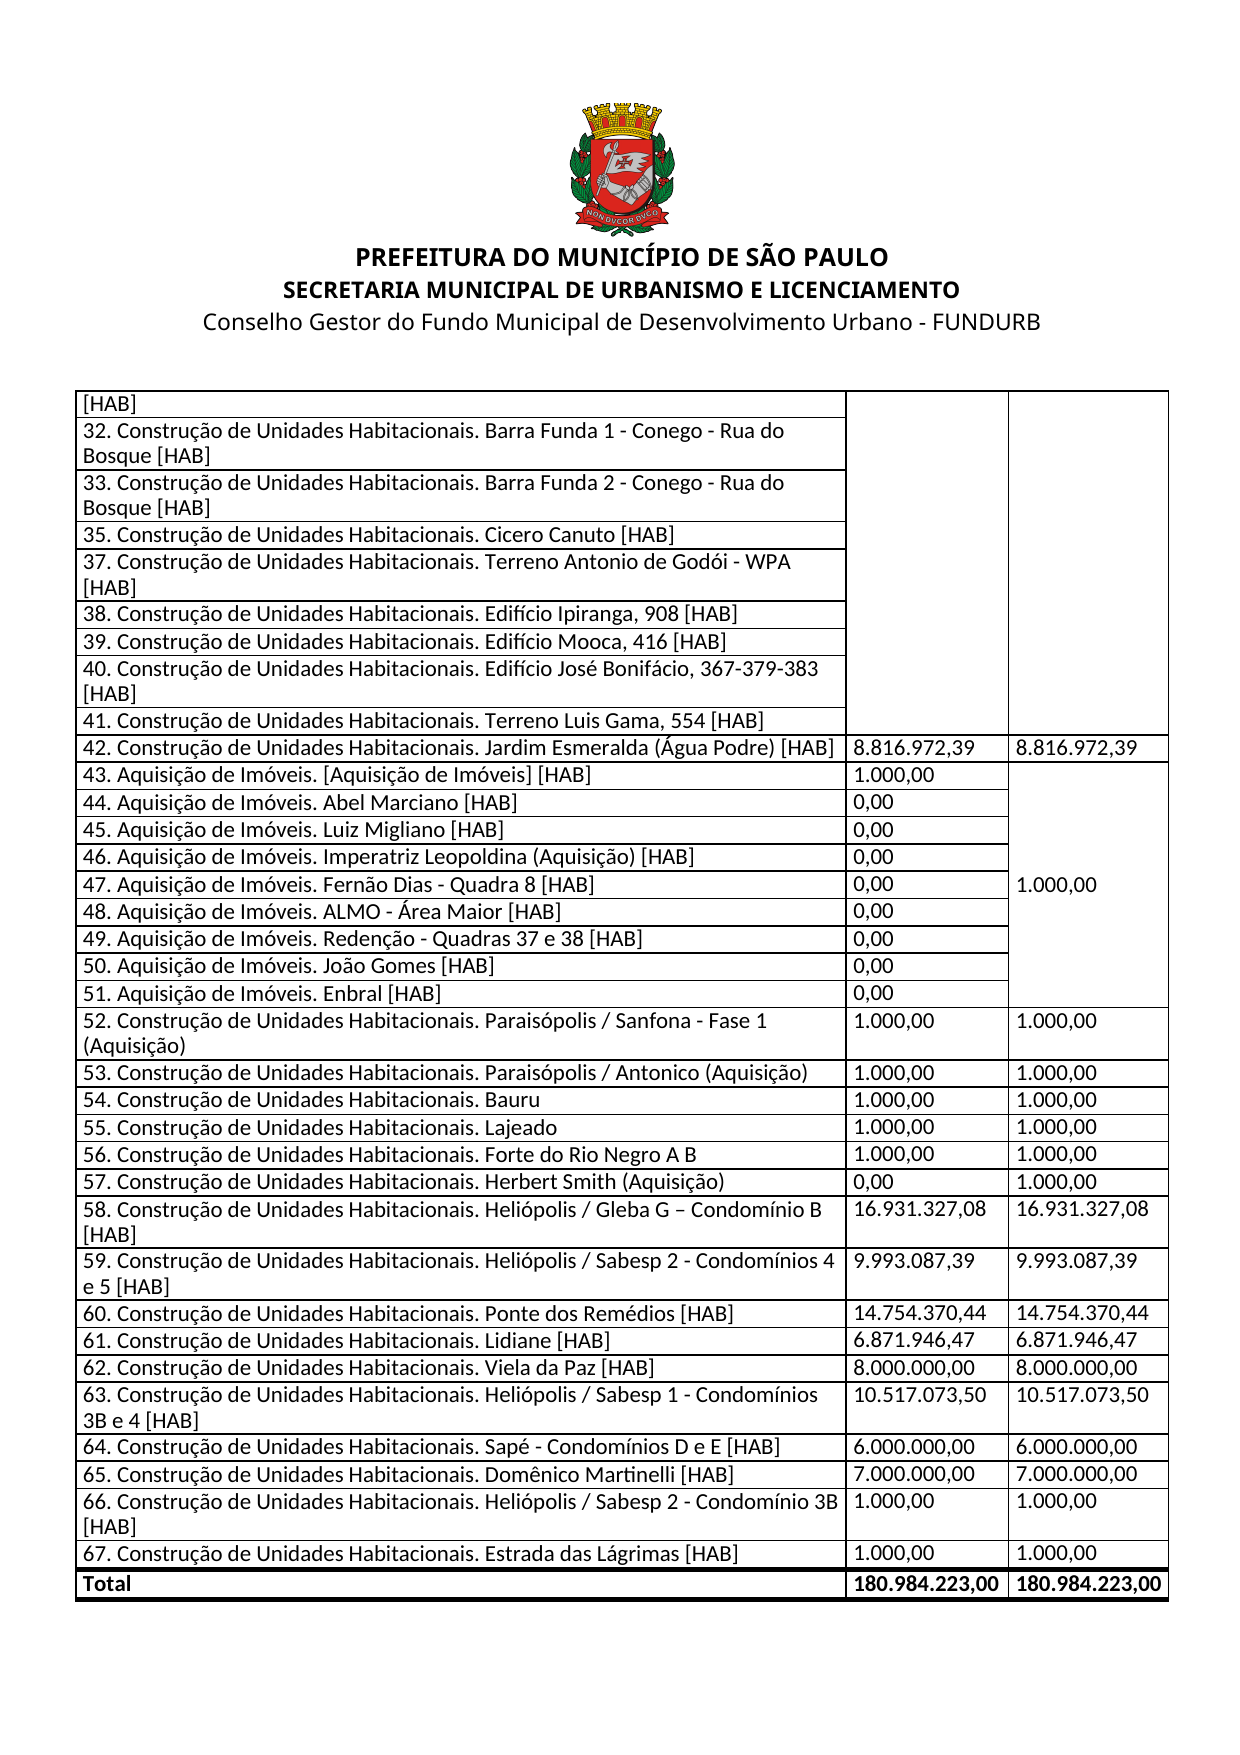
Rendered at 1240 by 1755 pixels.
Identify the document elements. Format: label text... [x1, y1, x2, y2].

table_cell 0,00 [847, 927, 1008, 952]
table_cell [HAB] [77, 392, 845, 417]
table_cell 16.931.327,08 [847, 1197, 1008, 1247]
table_cell 37. Construção de Unidades Habitacionais. Terreno Antonio de Godói - WPA [HAB] [77, 550, 845, 600]
table_cell 6.871.946,47 [1009, 1328, 1168, 1354]
table_cell 52. Construção de Unidades Habitacionais. Paraisópolis / Sanfona - Fase 1 (Aquisição) [77, 1008, 845, 1059]
table_cell 40. Construção de Unidades Habitacionais. Edifício José Bonifácio, 367-379-383 [HAB] [77, 656, 845, 707]
table_cell 1.000,00 [847, 763, 1008, 788]
table_cell 9.993.087,39 [847, 1249, 1008, 1299]
table_cell 57. Construção de Unidades Habitacionais. Herbert Smith (Aquisição) [77, 1170, 845, 1195]
table_cell 14.754.370,44 [1009, 1301, 1168, 1327]
table_cell 10.517.073,50 [847, 1383, 1008, 1433]
table_cell 32. Construção de Unidades Habitacionais. Barra Funda 1 - Conego - Rua do Bosque [HAB] [77, 418, 845, 469]
table_cell 1.000,00 [1009, 1088, 1168, 1113]
table_cell 180.984.223,00 [1009, 1572, 1168, 1597]
table_cell 1.000,00 [847, 1142, 1008, 1168]
table_cell 8.000.000,00 [847, 1356, 1008, 1381]
table_cell 35. Construção de Unidades Habitacionais. Cicero Canuto [HAB] [77, 522, 845, 548]
table_cell 7.000.000,00 [847, 1462, 1008, 1488]
table_cell [847, 392, 1008, 734]
table_cell 56. Construção de Unidades Habitacionais. Forte do Rio Negro A B [77, 1142, 845, 1168]
table_cell 45. Aquisição de Imóveis. Luiz Migliano [HAB] [77, 817, 845, 843]
table_cell 0,00 [847, 845, 1008, 870]
table_cell 54. Construção de Unidades Habitacionais. Bauru [77, 1088, 845, 1113]
table_cell 1.000,00 [1009, 1541, 1168, 1567]
table_cell 6.000.000,00 [1009, 1435, 1168, 1460]
table_cell 1.000,00 [1009, 1061, 1168, 1086]
table_cell 46. Aquisição de Imóveis. Imperatriz Leopoldina (Aquisição) [HAB] [77, 845, 845, 870]
table_cell 1.000,00 [1009, 1170, 1168, 1195]
table_cell 0,00 [847, 1170, 1008, 1195]
table_cell 62. Construção de Unidades Habitacionais. Viela da Paz [HAB] [77, 1356, 845, 1381]
table_cell 0,00 [847, 954, 1008, 979]
table_cell 53. Construção de Unidades Habitacionais. Paraisópolis / Antonico (Aquisição) [77, 1061, 845, 1086]
table_cell 14.754.370,44 [847, 1301, 1008, 1327]
table_cell 9.993.087,39 [1009, 1249, 1168, 1299]
table_cell 50. Aquisição de Imóveis. João Gomes [HAB] [77, 954, 845, 979]
table_cell 61. Construção de Unidades Habitacionais. Lidiane [HAB] [77, 1328, 845, 1354]
table_cell 58. Construção de Unidades Habitacionais. Heliópolis / Gleba G – Condomínio B [HAB] [77, 1197, 845, 1247]
table_cell 0,00 [847, 981, 1008, 1007]
table_cell 0,00 [847, 899, 1008, 925]
table_cell 51. Aquisição de Imóveis. Enbral [HAB] [77, 981, 845, 1007]
table_cell 38. Construção de Unidades Habitacionais. Edifício Ipiranga, 908 [HAB] [77, 602, 845, 627]
table_cell 49. Aquisição de Imóveis. Redenção - Quadras 37 e 38 [HAB] [77, 927, 845, 952]
table_cell 59. Construção de Unidades Habitacionais. Heliópolis / Sabesp 2 - Condomínios 4 e 5 [HAB] [77, 1249, 845, 1299]
table_cell 43. Aquisição de Imóveis. [Aquisição de Imóveis] [HAB] [77, 763, 845, 788]
table_cell 65. Construção de Unidades Habitacionais. Domênico Martinelli [HAB] [77, 1462, 845, 1488]
table_cell 8.816.972,39 [847, 736, 1008, 761]
table_cell 1.000,00 [847, 1489, 1008, 1540]
table_cell 0,00 [847, 872, 1008, 898]
table_cell 0,00 [847, 817, 1008, 843]
table_cell 44. Aquisição de Imóveis. Abel Marciano [HAB] [77, 790, 845, 816]
table_cell 1.000,00 [1009, 763, 1168, 1007]
table_cell 42. Construção de Unidades Habitacionais. Jardim Esmeralda (Água Podre) [HAB] [77, 736, 845, 761]
table_cell 1.000,00 [847, 1061, 1008, 1086]
table_cell 67. Construção de Unidades Habitacionais. Estrada das Lágrimas [HAB] [77, 1541, 845, 1567]
table_cell 41. Construção de Unidades Habitacionais. Terreno Luis Gama, 554 [HAB] [77, 708, 845, 734]
table_cell 1.000,00 [1009, 1008, 1168, 1059]
table_cell 6.871.946,47 [847, 1328, 1008, 1354]
table_cell 1.000,00 [1009, 1142, 1168, 1168]
table_cell 8.816.972,39 [1009, 736, 1168, 761]
table_cell 33. Construção de Unidades Habitacionais. Barra Funda 2 - Conego - Rua do Bosque [HAB] [77, 471, 845, 521]
table_cell 6.000.000,00 [847, 1435, 1008, 1460]
table_cell 8.000.000,00 [1009, 1356, 1168, 1381]
table_cell 7.000.000,00 [1009, 1462, 1168, 1488]
table_cell 64. Construção de Unidades Habitacionais. Sapé - Condomínios D e E [HAB] [77, 1435, 845, 1460]
table_cell 60. Construção de Unidades Habitacionais. Ponte dos Remédios [HAB] [77, 1301, 845, 1327]
table_cell 0,00 [847, 790, 1008, 816]
table_cell 39. Construção de Unidades Habitacionais. Edifício Mooca, 416 [HAB] [77, 629, 845, 655]
table_cell 1.000,00 [847, 1115, 1008, 1141]
table_cell 180.984.223,00 [847, 1572, 1008, 1597]
table_cell [1009, 392, 1168, 734]
table_cell 63. Construção de Unidades Habitacionais. Heliópolis / Sabesp 1 - Condomínios 3B e 4 [HAB] [77, 1383, 845, 1433]
table_cell 47. Aquisição de Imóveis. Fernão Dias - Quadra 8 [HAB] [77, 872, 845, 898]
table_cell 55. Construção de Unidades Habitacionais. Lajeado [77, 1115, 845, 1141]
table_cell Total [77, 1572, 845, 1597]
table_cell 16.931.327,08 [1009, 1197, 1168, 1247]
table_cell 10.517.073,50 [1009, 1383, 1168, 1433]
table_cell 1.000,00 [847, 1088, 1008, 1113]
table_cell 1.000,00 [847, 1008, 1008, 1059]
table_cell 1.000,00 [847, 1541, 1008, 1567]
table_cell 66. Construção de Unidades Habitacionais. Heliópolis / Sabesp 2 - Condomínio 3B [HAB] [77, 1489, 845, 1540]
table_cell 48. Aquisição de Imóveis. ALMO - Área Maior [HAB] [77, 899, 845, 925]
table_cell 1.000,00 [1009, 1489, 1168, 1540]
table_cell 1.000,00 [1009, 1115, 1168, 1141]
